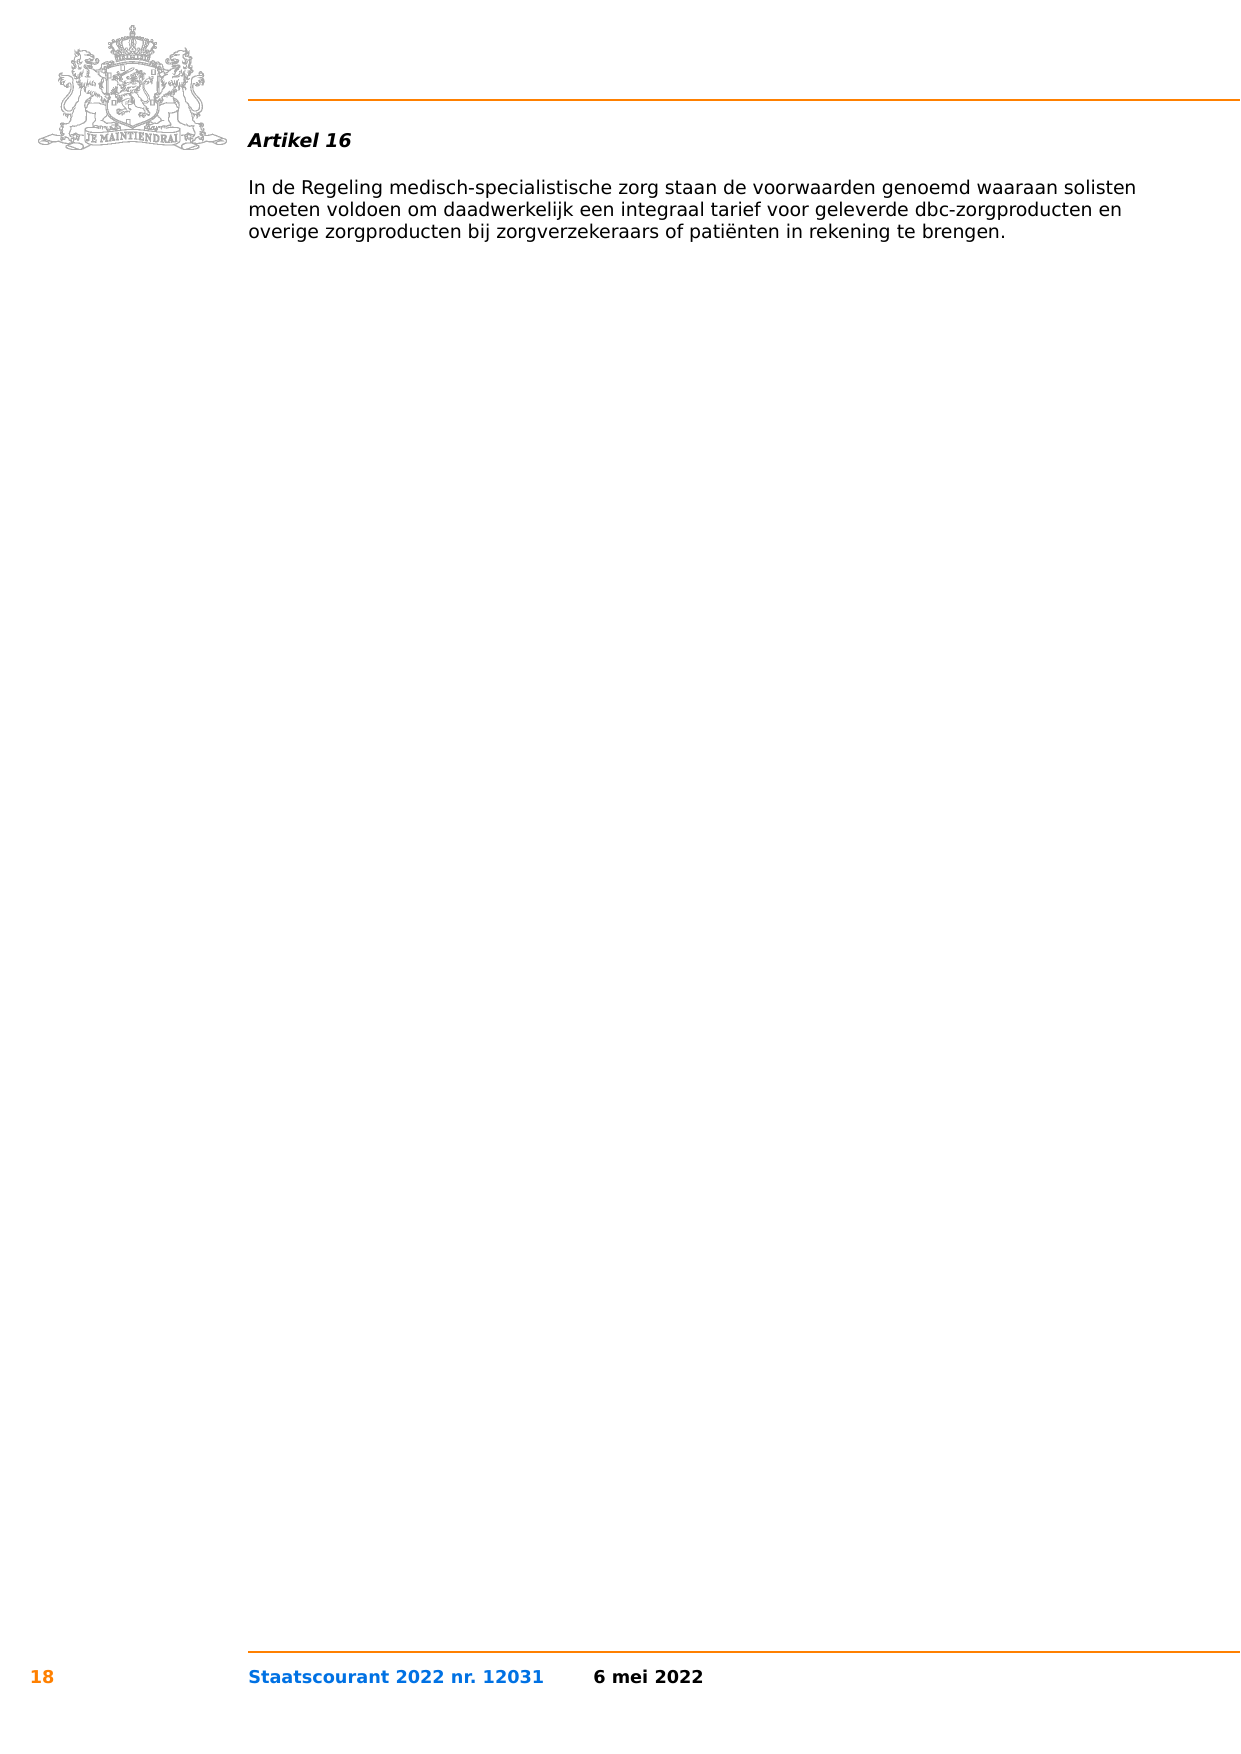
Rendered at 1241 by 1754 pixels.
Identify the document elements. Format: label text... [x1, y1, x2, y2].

text In de Regeling medisch-specialistische zorg staan de voorwaarden genoemd waaraan solisten moeten voldoen om daadwerkelijk een integraal tarief voor geleverde dbc-zorgproducten en overige zorgproducten bij zorgverzekeraars of patiënten in rekening te brengen. [248, 177, 1163, 243]
subtitle Artikel 16 [248, 130, 1163, 152]
picture [38, 25, 227, 150]
